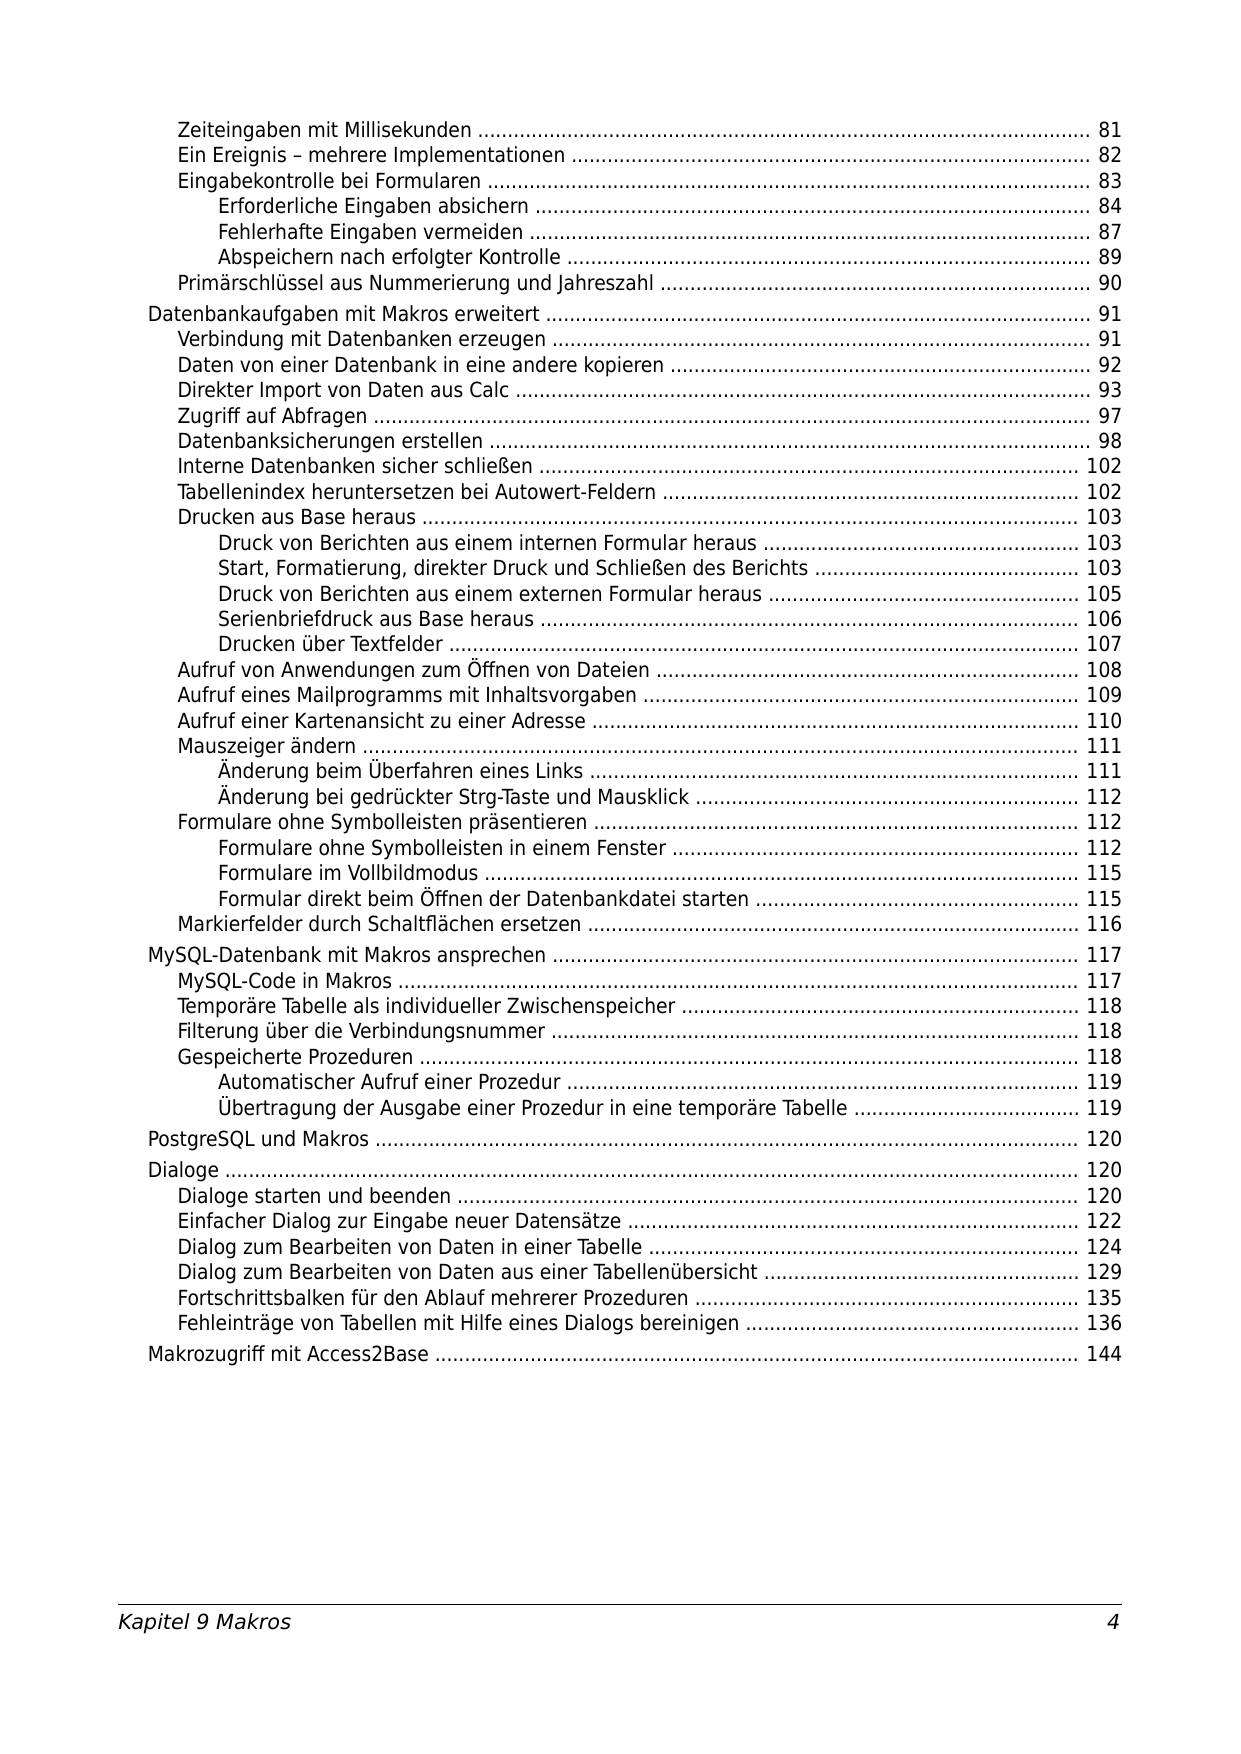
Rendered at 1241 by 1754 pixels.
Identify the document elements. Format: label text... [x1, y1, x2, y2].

text Makrozugriff mit Access2Base 144 [148, 1342, 1122, 1367]
text Fortschrittsbalken für den Ablauf mehrerer Prozeduren 135 [177, 1286, 1122, 1310]
text Formular direkt beim Öffnen der Datenbankdatei starten 115 [218, 887, 1122, 911]
text Drucken über Textfelder 107 [218, 632, 1122, 657]
text Dialog zum Bearbeiten von Daten in einer Tabelle 124 [177, 1235, 1122, 1259]
text Tabellenindex heruntersetzen bei Autowert-Feldern 102 [177, 480, 1122, 504]
text Markierfelder durch Schaltflächen ersetzen 116 [177, 912, 1122, 936]
text Abspeichern nach erfolgter Kontrolle 89 [218, 245, 1122, 269]
text Dialoge starten und beenden 120 [177, 1184, 1122, 1208]
text Automatischer Aufruf einer Prozedur 119 [218, 1070, 1122, 1095]
text Formulare ohne Symbolleisten in einem Fenster 112 [218, 836, 1122, 860]
text Erforderliche Eingaben absichern 84 [218, 194, 1122, 219]
text Zeiteingaben mit Millisekunden 81 [177, 118, 1122, 142]
text Mauszeiger ändern 111 [177, 734, 1122, 758]
text Formulare ohne Symbolleisten präsentieren 112 [177, 810, 1122, 834]
text Filterung über die Verbindungsnummer 118 [177, 1019, 1122, 1044]
text Fehlerhafte Eingaben vermeiden 87 [218, 220, 1122, 244]
text Gespeicherte Prozeduren 118 [177, 1045, 1122, 1069]
text Temporäre Tabelle als individueller Zwischenspeicher 118 [177, 994, 1122, 1018]
text Aufruf einer Kartenansicht zu einer Adresse 110 [177, 709, 1122, 733]
text Drucken aus Base heraus 103 [177, 505, 1122, 529]
text Einfacher Dialog zur Eingabe neuer Datensätze 122 [177, 1209, 1122, 1234]
text Primärschlüssel aus Nummerierung und Jahreszahl 90 [177, 271, 1122, 295]
text Datenbanksicherungen erstellen 98 [177, 429, 1122, 453]
text Start, Formatierung, direkter Druck und Schließen des Berichts 103 [218, 556, 1122, 580]
text Eingabekontrolle bei Formularen 83 [177, 169, 1122, 193]
text MySQL-Datenbank mit Makros ansprechen 117 [148, 943, 1122, 968]
text Änderung bei gedrückter Strg-Taste und Mausklick 112 [218, 785, 1122, 809]
text Fehleinträge von Tabellen mit Hilfe eines Dialogs bereinigen 136 [177, 1311, 1122, 1335]
text Änderung beim Überfahren eines Links 111 [218, 759, 1122, 784]
text Übertragung der Ausgabe einer Prozedur in eine temporäre Tabelle 119 [218, 1096, 1122, 1120]
text Daten von einer Datenbank in eine andere kopieren 92 [177, 353, 1122, 377]
text Direkter Import von Daten aus Calc 93 [177, 378, 1122, 402]
text Datenbankaufgaben mit Makros erweitert 91 [148, 302, 1122, 326]
text Druck von Berichten aus einem internen Formular heraus 103 [218, 531, 1122, 555]
text Druck von Berichten aus einem externen Formular heraus 105 [218, 582, 1122, 606]
text Verbindung mit Datenbanken erzeugen 91 [177, 327, 1122, 352]
text Dialog zum Bearbeiten von Daten aus einer Tabellenübersicht 129 [177, 1260, 1122, 1284]
text MySQL-Code in Makros 117 [177, 969, 1122, 993]
text Zugriff auf Abfragen 97 [177, 404, 1122, 428]
text Aufruf von Anwendungen zum Öffnen von Dateien 108 [177, 658, 1122, 682]
text Ein Ereignis – mehrere Implementationen 82 [177, 143, 1122, 168]
text Formulare im Vollbildmodus 115 [218, 861, 1122, 885]
text Aufruf eines Mailprogramms mit Inhaltsvorgaben 109 [177, 683, 1122, 707]
text Serienbriefdruck aus Base heraus 106 [218, 607, 1122, 631]
text PostgreSQL und Makros 120 [148, 1127, 1122, 1151]
text Dialoge 120 [148, 1158, 1122, 1183]
text Interne Datenbanken sicher schließen 102 [177, 454, 1122, 479]
